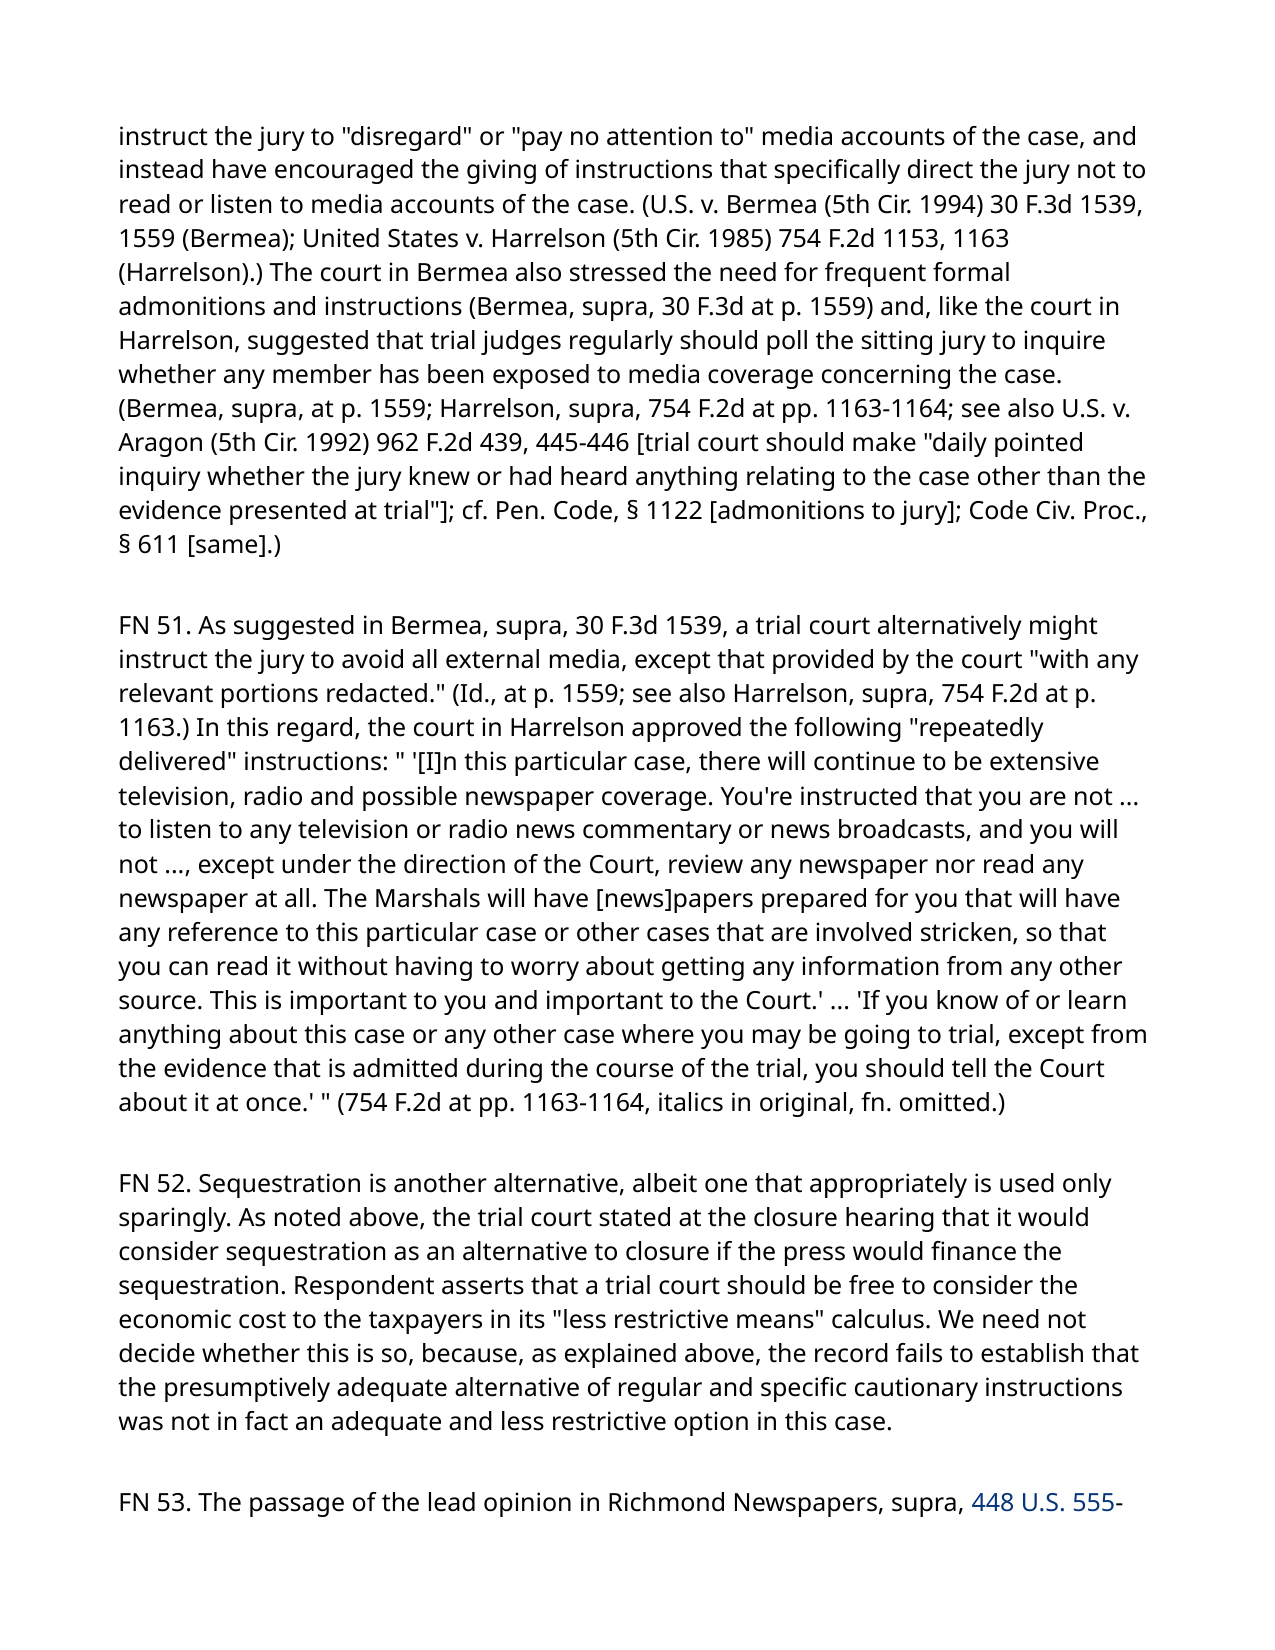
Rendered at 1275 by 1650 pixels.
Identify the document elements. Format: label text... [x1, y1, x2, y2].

text instruct the jury to "disregard" or "pay no attention to" media accounts of the case, and instead have encouraged the giving of instructions that specifically direct the jury not to read or listen to media accounts of the case. (U.S. v. Bermea (5th Cir. 1994) 30 F.3d 1539, 1559 (Bermea); United States v. Harrelson (5th Cir. 1985) 754 F.2d 1153, 1163 (Harrelson).) The court in Bermea also stressed the need for frequent formal admonitions and instructions (Bermea, supra, 30 F.3d at p. 1559) and, like the court in Harrelson, suggested that trial judges regularly should poll the sitting jury to inquire whether any member has been exposed to media coverage concerning the case. (Bermea, supra, at p. 1559; Harrelson, supra, 754 F.2d at pp. 1163-1164; see also U.S. v. Aragon (5th Cir. 1992) 962 F.2d 439, 445-446 [trial court should make "daily pointed inquiry whether the jury knew or had heard anything relating to the case other than the evidence presented at trial"]; cf. Pen. Code, § 1122 [admonitions to jury]; Code Civ. Proc., § 611 [same].) [118, 118, 1157, 561]
text FN 53. The passage of the lead opinion in Richmond Newspapers, supra, 448 U.S. 555- [118, 1485, 1157, 1519]
text FN 52. Sequestration is another alternative, albeit one that appropriately is used only sparingly. As noted above, the trial court stated at the closure hearing that it would consider sequestration as an alternative to closure if the press would finance the sequestration. Respondent asserts that a trial court should be free to consider the economic cost to the taxpayers in its "less restrictive means" calculus. We need not decide whether this is so, because, as explained above, the record fails to establish that the presumptively adequate alternative of regular and specific cautionary instructions was not in fact an adequate and less restrictive option in this case. [118, 1166, 1157, 1438]
text FN 51. As suggested in Bermea, supra, 30 F.3d 1539, a trial court alternatively might instruct the jury to avoid all external media, except that provided by the court "with any relevant portions redacted." (Id., at p. 1559; see also Harrelson, supra, 754 F.2d at p. 1163.) In this regard, the court in Harrelson approved the following "repeatedly delivered" instructions: " '[I]n this particular case, there will continue to be extensive television, radio and possible newspaper coverage. You're instructed that you are not ... to listen to any television or radio news commentary or news broadcasts, and you will not ..., except under the direction of the Court, review any newspaper nor read any newspaper at all. The Marshals will have [news]papers prepared for you that will have any reference to this particular case or other cases that are involved stricken, so that you can read it without having to worry about getting any information from any other source. This is important to you and important to the Court.' ... 'If you know of or learn anything about this case or any other case where you may be going to trial, except from the evidence that is admitted during the course of the trial, you should tell the Court about it at once.' " (754 F.2d at pp. 1163-1164, italics in original, fn. omitted.) [118, 608, 1157, 1119]
